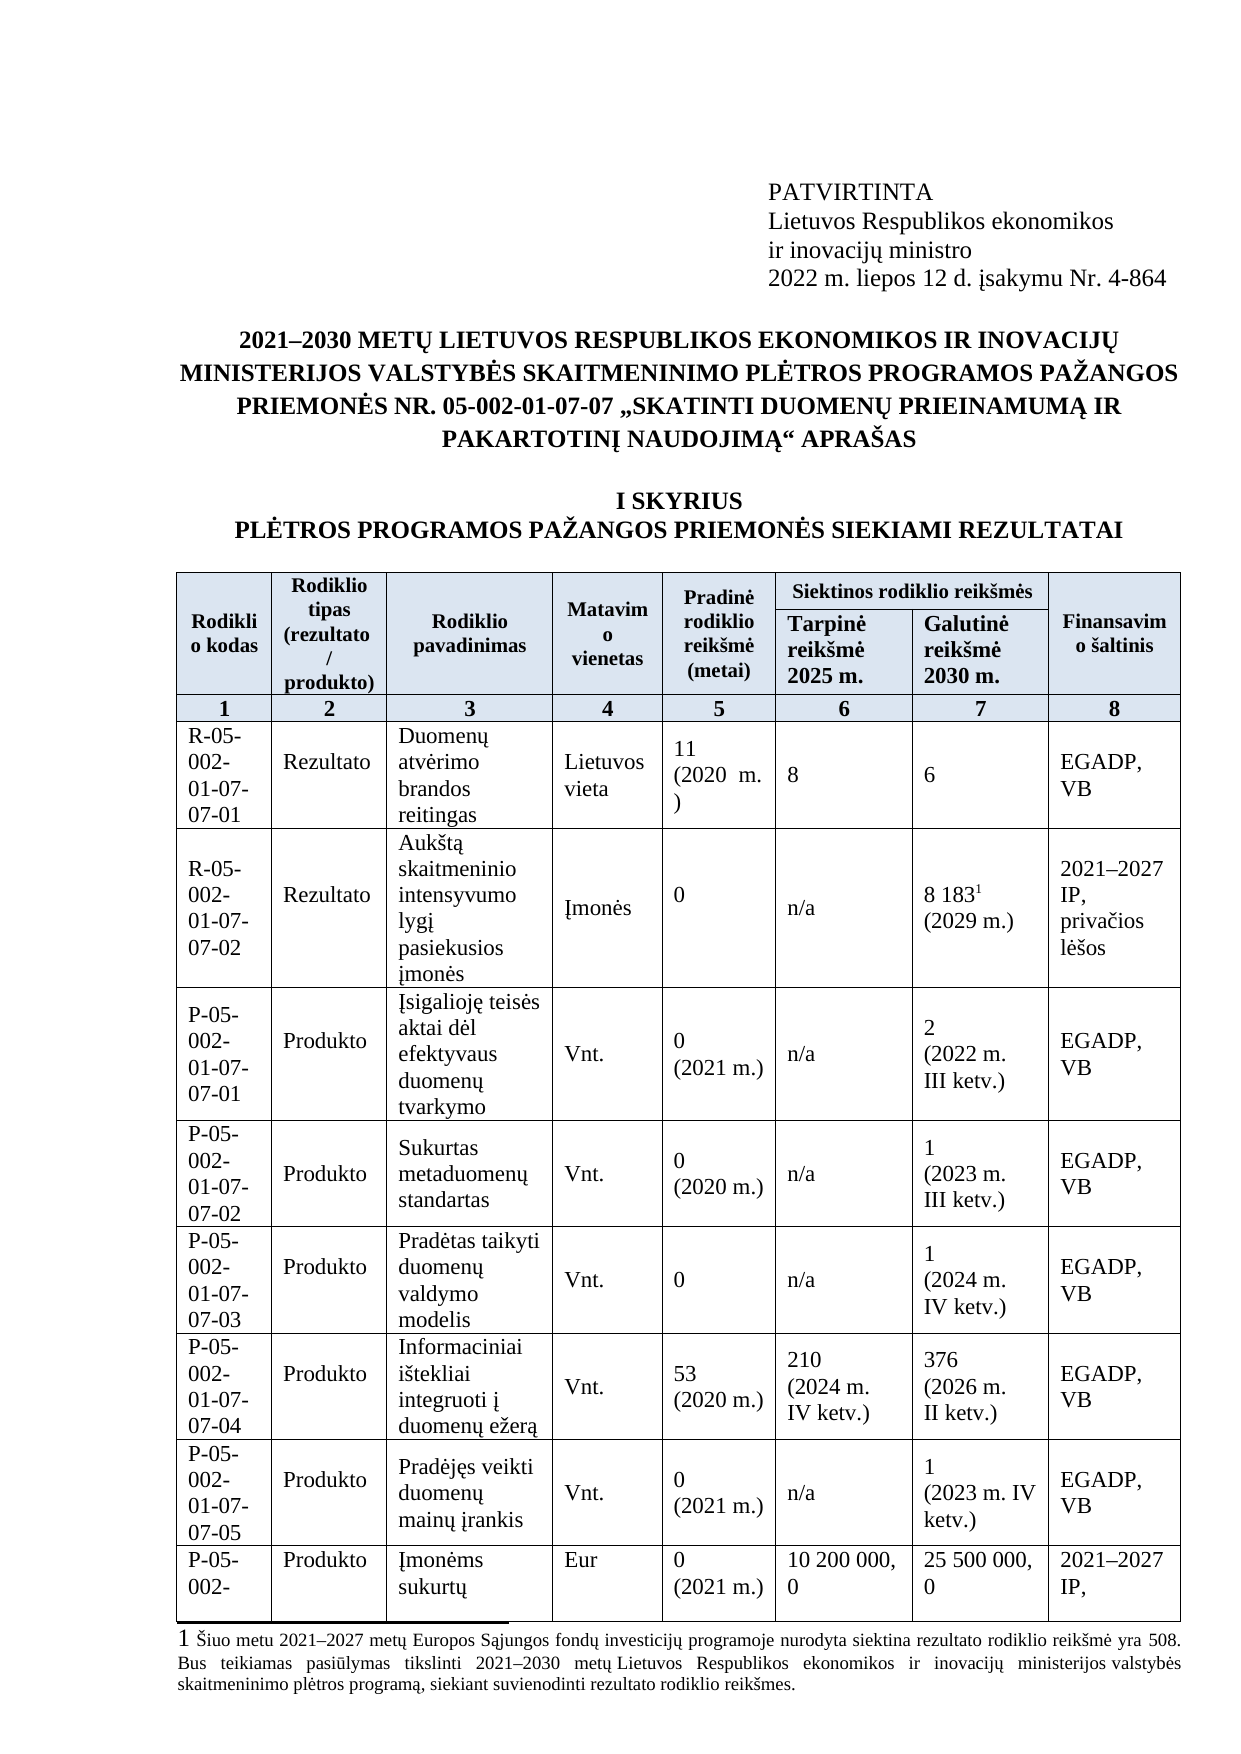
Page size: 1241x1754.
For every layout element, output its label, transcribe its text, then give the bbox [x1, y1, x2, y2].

table_cell 11 (2020 m.) [663, 722, 775, 827]
table_cell Įmonės [553, 829, 662, 987]
table_cell Sukurtas metaduomenų standartas [387, 1121, 552, 1226]
table_cell 3 [387, 695, 552, 721]
table_cell 5 [663, 695, 775, 721]
table_cell Lietuvos vieta [553, 722, 662, 827]
table_cell 10 200 000,0 [776, 1546, 912, 1621]
table_cell 0 (2021 m.) [663, 988, 775, 1119]
table_cell R-05-002-01-07-07-02 [177, 829, 271, 987]
table_cell P-05-002- [177, 1546, 271, 1621]
table_cell n/a [776, 1121, 912, 1226]
table_cell 1 (2023 m. IV ketv.) [913, 1440, 1048, 1545]
table_cell n/a [776, 1440, 912, 1545]
table_cell Vnt. [553, 988, 662, 1119]
table_header Matavimo vienetas [553, 573, 662, 694]
table_cell Galutinė reikšmė 2030 m. [913, 610, 1048, 694]
table_cell EGADP, VB [1049, 1227, 1180, 1332]
table_cell Produkto [272, 1546, 386, 1621]
table_cell Produkto [272, 1121, 386, 1226]
table_cell Tarpinė reikšmė 2025 m. [776, 610, 912, 694]
table_cell Produkto [272, 1334, 386, 1439]
table_cell P-05-002-01-07-07-05 [177, 1440, 271, 1545]
table_cell Produkto [272, 988, 386, 1119]
table_cell EGADP, VB [1049, 1334, 1180, 1439]
table_cell P-05-002-01-07-07-02 [177, 1121, 271, 1226]
table_cell 1 (2023 m. III ketv.) [913, 1121, 1048, 1226]
table_cell Pradėjęs veikti duomenų mainų įrankis [387, 1440, 552, 1545]
text PATVIRTINTA [768, 177, 1181, 206]
table_cell 2021–2027 IP, privačios lėšos [1049, 829, 1180, 987]
text 2021–2030 METŲ LIETUVOS RESPUBLIKOS EKONOMIKOS IR INOVACIJŲ MINISTERIJOS VALSTYBĖS SKAITMENINIMO PLĖTROS PROGRAMOS PAŽANGOS PRIEMONĖS NR. 05-002-01-07-07 „SKATINTI DUOMENŲ PRIEINAMUMĄ IR PAKARTOTINĮ NAUDOJIMĄ“ APRAŠAS [177, 325, 1181, 453]
table_cell Įsigalioję teisės aktai dėl efektyvaus duomenų tvarkymo [387, 988, 552, 1119]
table_cell EGADP, VB [1049, 988, 1180, 1119]
table_cell Vnt. [553, 1440, 662, 1545]
table_cell EGADP, VB [1049, 1121, 1180, 1226]
table_cell Eur [553, 1546, 662, 1621]
table_cell 4 [553, 695, 662, 721]
table_cell Vnt. [553, 1334, 662, 1439]
table_cell 210 (2024 m. IV ketv.) [776, 1334, 912, 1439]
table_header Siektinos rodiklio reikšmės [776, 573, 1048, 609]
table_cell Vnt. [553, 1121, 662, 1226]
table_cell 376 (2026 m. II ketv.) [913, 1334, 1048, 1439]
table_cell 2 (2022 m. III ketv.) [913, 988, 1048, 1119]
table_cell Produkto [272, 1440, 386, 1545]
text PLĖTROS PROGRAMOS PAŽANGOS PRIEMONĖS SIEKIAMI REZULTATAI [177, 515, 1181, 543]
table_cell Duomenų atvėrimo brandos reitingas [387, 722, 552, 827]
table_cell P-05-002-01-07-07-01 [177, 988, 271, 1119]
table_cell 6 [776, 695, 912, 721]
table_cell n/a [776, 988, 912, 1119]
table_cell EGADP, VB [1049, 1440, 1180, 1545]
table_cell Įmonėms sukurtų [387, 1546, 552, 1621]
table_header Rodiklio tipas (rezultato / produkto) [272, 573, 386, 694]
table_cell 7 [913, 695, 1048, 721]
table_cell 2 [272, 695, 386, 721]
text I SKYRIUS [177, 486, 1181, 515]
table_cell 2021–2027 IP, [1049, 1546, 1180, 1621]
table_cell 25 500 000,0 [913, 1546, 1048, 1621]
text Lietuvos Respublikos ekonomikos [768, 206, 1181, 235]
table_cell 8 [776, 722, 912, 827]
table_cell 0 [663, 829, 775, 987]
table_cell 8 [1049, 695, 1180, 721]
table_cell 1 (2024 m. IV ketv.) [913, 1227, 1048, 1332]
text ir inovacijų ministro [768, 235, 1181, 263]
table_cell Informaciniai ištekliai integruoti į duomenų ežerą [387, 1334, 552, 1439]
table_cell n/a [776, 829, 912, 987]
table_cell R-05-002-01-07-07-01 [177, 722, 271, 827]
table_cell 6 [913, 722, 1048, 827]
table_cell Rezultato [272, 722, 386, 827]
table_cell Rezultato [272, 829, 386, 987]
table_cell Aukštą skaitmeninio intensyvumo lygį pasiekusios įmonės [387, 829, 552, 987]
table_cell 1 [177, 695, 271, 721]
table_cell Pradėtas taikyti duomenų valdymo modelis [387, 1227, 552, 1332]
table_header Pradinė rodiklio reikšmė (metai) [663, 573, 775, 694]
table_cell 0 (2020 m.) [663, 1121, 775, 1226]
table_cell Produkto [272, 1227, 386, 1332]
table_header Rodiklio pavadinimas [387, 573, 552, 694]
table_cell EGADP, VB [1049, 722, 1180, 827]
table_cell 0 [663, 1227, 775, 1332]
table_cell n/a [776, 1227, 912, 1332]
table_cell P-05-002-01-07-07-04 [177, 1334, 271, 1439]
table_cell Vnt. [553, 1227, 662, 1332]
table_header Finansavimo šaltinis [1049, 573, 1180, 694]
table_cell 0 (2021 m.) [663, 1546, 775, 1621]
table_cell 0 (2021 m.) [663, 1440, 775, 1545]
table_cell 8 183 (2029 m.) [913, 829, 1048, 987]
table_cell P-05-002-01-07-07-03 [177, 1227, 271, 1332]
text 2022 m. liepos 12 d. įsakymu Nr. 4-864 [768, 263, 1181, 292]
table_cell 53 (2020 m.) [663, 1334, 775, 1439]
table_header Rodiklio kodas [177, 573, 271, 694]
